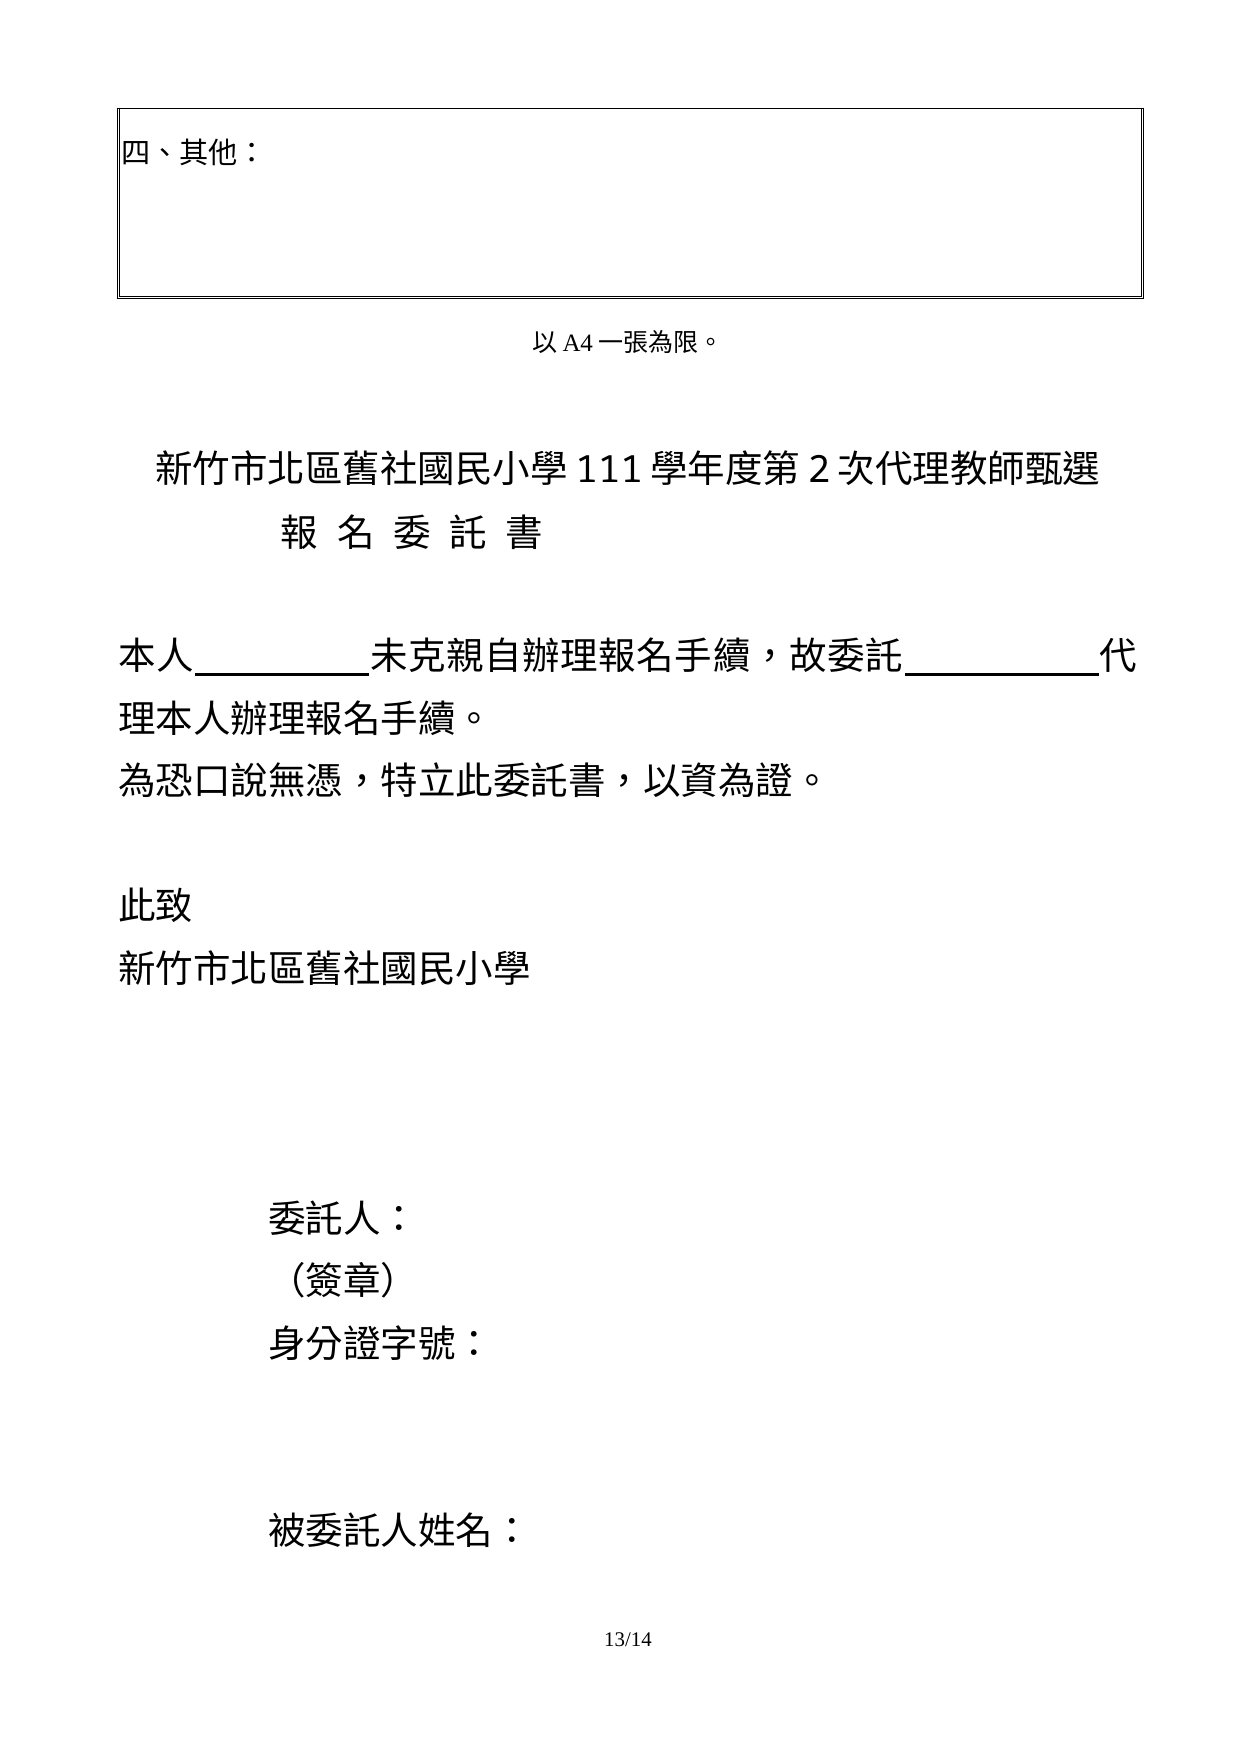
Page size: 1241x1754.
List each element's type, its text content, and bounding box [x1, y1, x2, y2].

text 本人 未克親自辦理報名手續，故委託 代理本人辦理報名手續。 [118, 612, 1137, 737]
text 為恐口說無憑，特立此委託書，以資為證。 [118, 737, 1137, 799]
text 被委託人姓名： [118, 1487, 1137, 1549]
text 以A4一張為限。 [118, 299, 1137, 362]
text 身分證字號： [118, 1299, 1137, 1362]
table_cell 四、其他： [120, 109, 1141, 296]
text 新竹市北區舊社國民小學 [118, 924, 1137, 987]
text （簽章） [118, 1237, 1137, 1299]
text 新竹市北區舊社國民小學111學年度第2次代理教師甄選 [118, 424, 1137, 487]
text 報 名 委 託 書 [118, 487, 1137, 549]
text 此致 [118, 862, 1137, 924]
text 委託人： [118, 1174, 1137, 1237]
